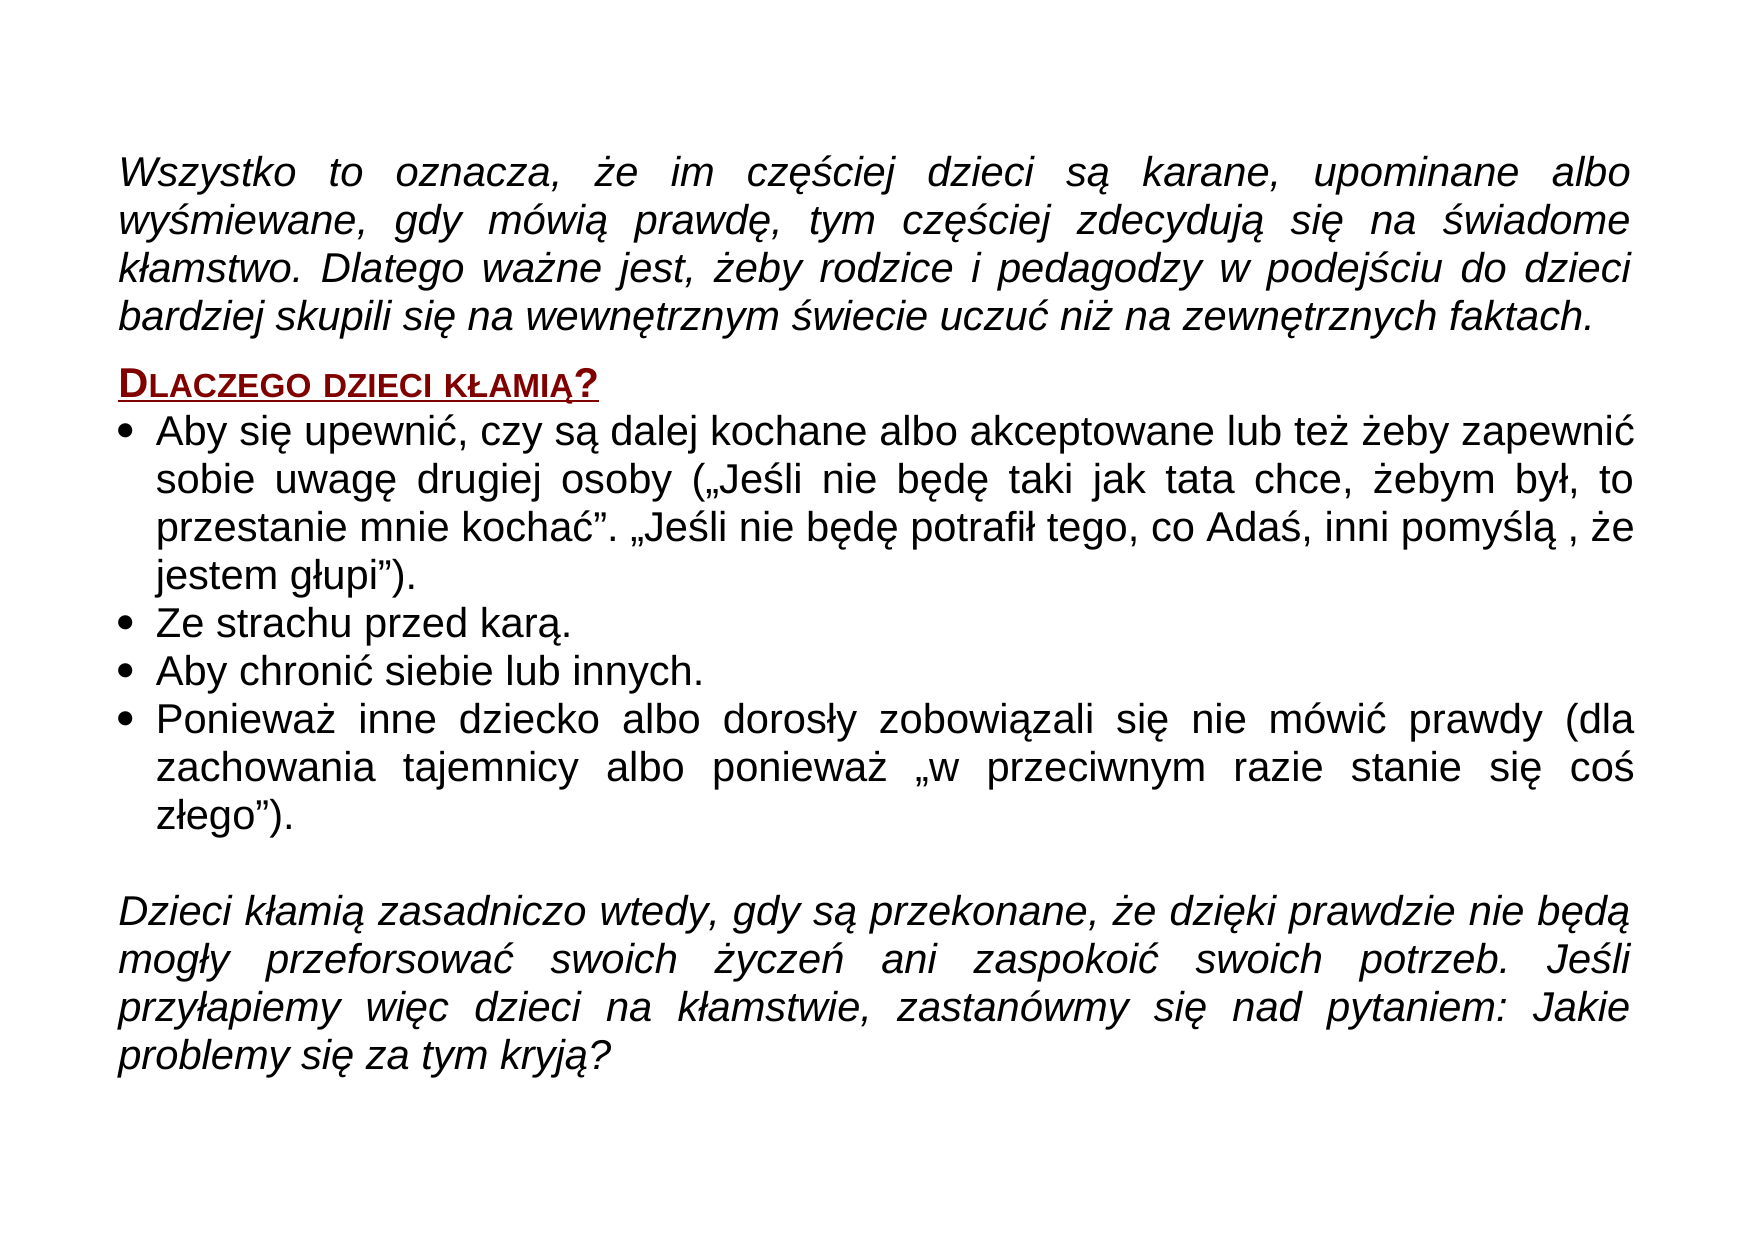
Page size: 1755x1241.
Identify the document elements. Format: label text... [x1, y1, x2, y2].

list Ponieważ inne dziecko albo dorosły zobowiązali się nie mówić prawdy (dla zachowania tajemnicy albo ponieważ „w przeciwnym razie stanie się coś złego”). [118, 694, 1636, 838]
text Dzieci kłamią zasadniczo wtedy, gdy są przekonane, że dzięki prawdzie nie będą mogły przeforsować swoich życzeń ani zaspokoić swoich potrzeb. Jeśli przyłapiemy więc dzieci na kłamstwie, zastanówmy się nad pytaniem: Jakie problemy się za tym kryją? [118, 886, 1636, 1078]
list Aby się upewnić, czy są dalej kochane albo akceptowane lub też żeby zapewnić sobie uwagę drugiej osoby („Jeśli nie będę taki jak tata chce, żebym był, to przestanie mnie kochać”. „Jeśli nie będę potrafił tego, co Adaś, inni pomyślą , że jestem głupi”). [118, 406, 1636, 598]
list Aby chronić siebie lub innych. [118, 646, 1636, 694]
text Dlaczego dzieci kłamią? [118, 358, 1636, 406]
text Wszystko to oznacza, że im częściej dzieci są karane, upominane albo wyśmiewane, gdy mówią prawdę, tym częściej zdecydują się na świadome kłamstwo. Dlatego ważne jest, żeby rodzice i pedagodzy w podejściu do dzieci bardziej skupili się na wewnętrznym świecie uczuć niż na zewnętrznych faktach. [118, 148, 1636, 339]
list Ze strachu przed karą. [118, 598, 1636, 646]
